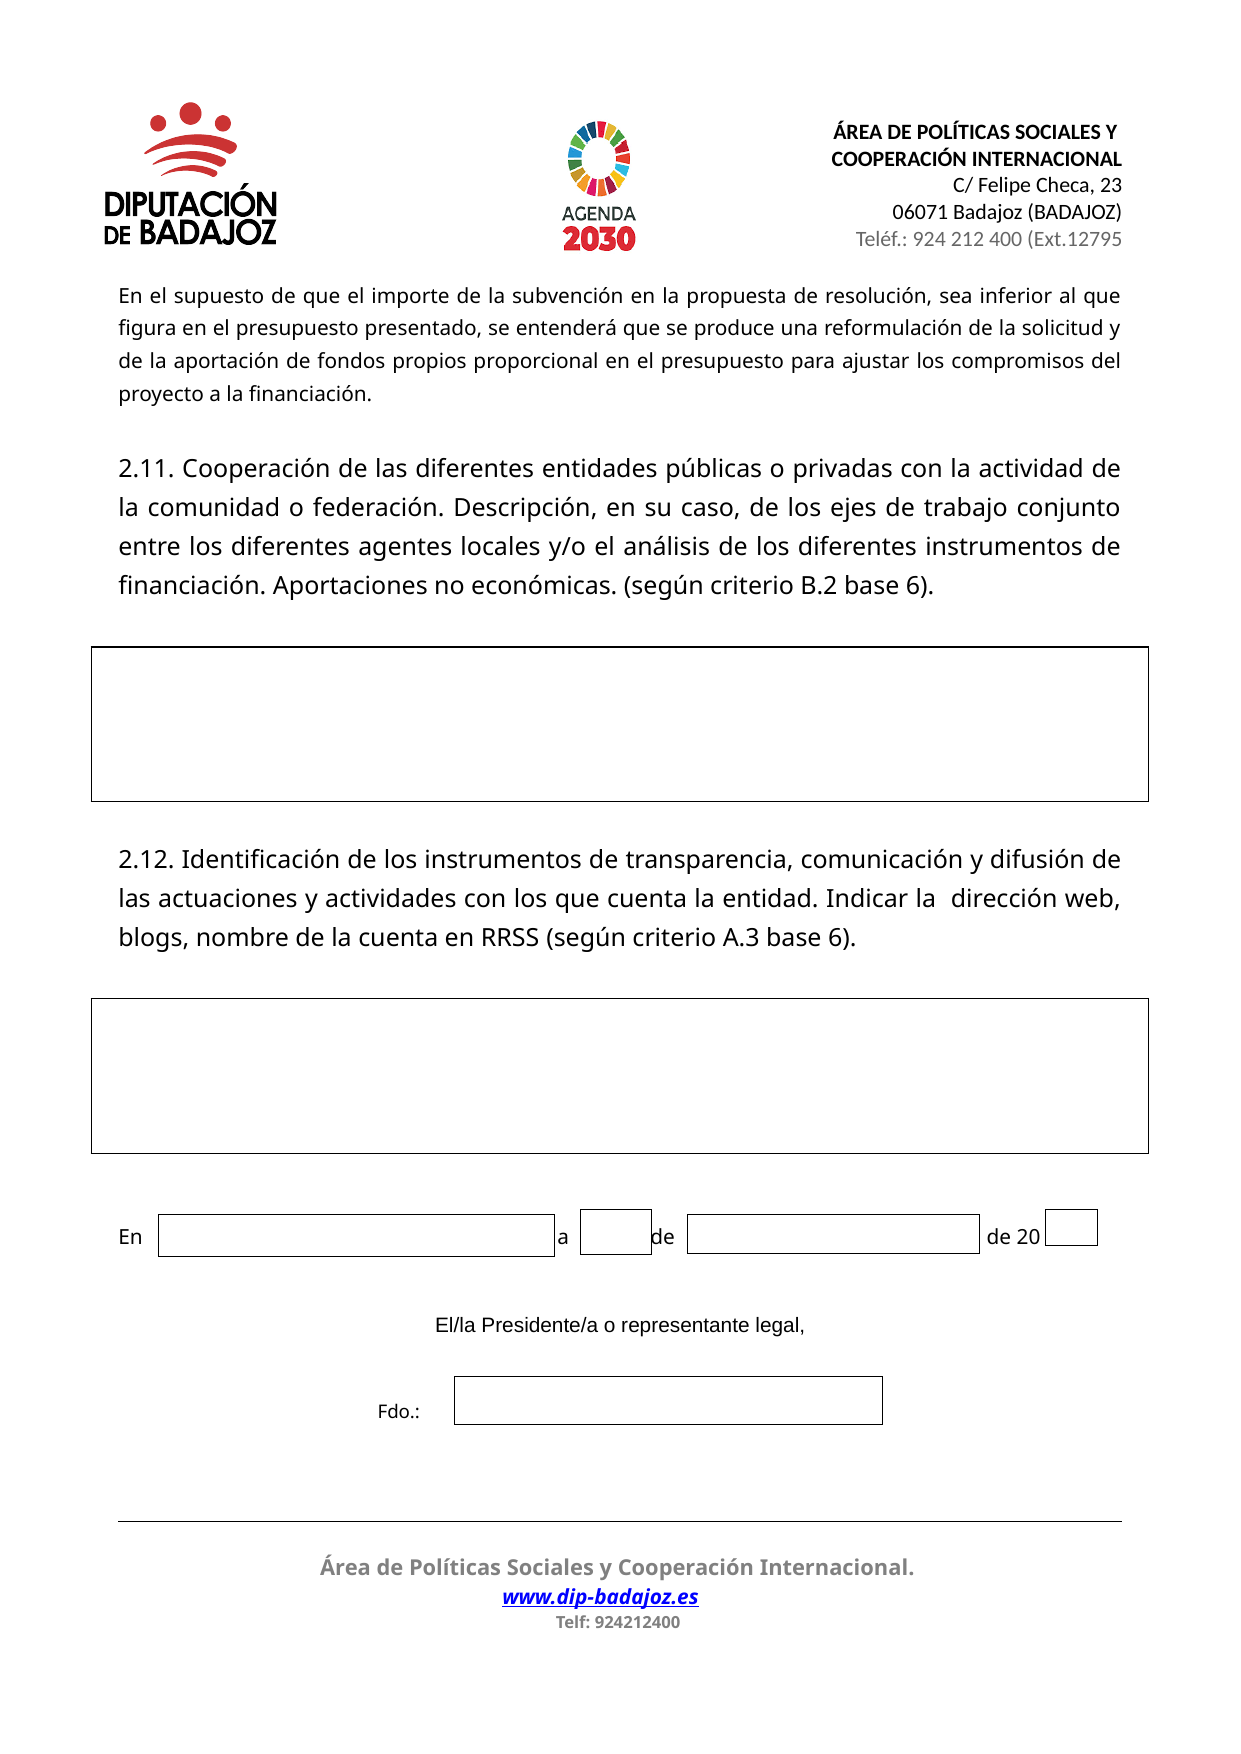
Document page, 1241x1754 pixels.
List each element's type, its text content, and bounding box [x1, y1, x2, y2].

text Fdo.: ____________________________________________________. [883, 1399, 1122, 1424]
table_header [92, 999, 1148, 1153]
text El/la Presidente/a o representante legal, [118, 1313, 1122, 1337]
text 2.12. Identificación de los instrumentos de transparencia, comunicación y difusión de las actuaciones y actividades con los que cuenta la entidad. Indicar la dirección web, blogs, nombre de la cuenta en RRSS (según criterio A.3 base 6). [118, 841, 1122, 954]
text En _________________________________________ _, a __ ___ de _____________________ _ de 20 ___. [980, 1222, 1122, 1250]
text Fdo.: ____________________________________________________. [118, 1399, 454, 1424]
text 2.11. Cooperación de las diferentes entidades públicas o privadas con la actividad de la comunidad o federación. Descripción, en su caso, de los ejes de trabajo conjunto entre los diferentes agentes locales y/o el análisis de los diferentes instrumentos de financiación. Aportaciones no económicas. (según criterio B.2 base 6). [118, 451, 1122, 602]
picture [91, 91, 290, 256]
text En el supuesto de que el importe de la subvención en la propuesta de resolución, sea inferior al que figura en el presupuesto presentado, se entenderá que se produce una reformulación de la solicitud y de la aportación de fondos propios proporcional en el presupuesto para ajustar los compromisos del proyecto a la financiación. [118, 281, 1122, 407]
table_header [92, 648, 1148, 801]
